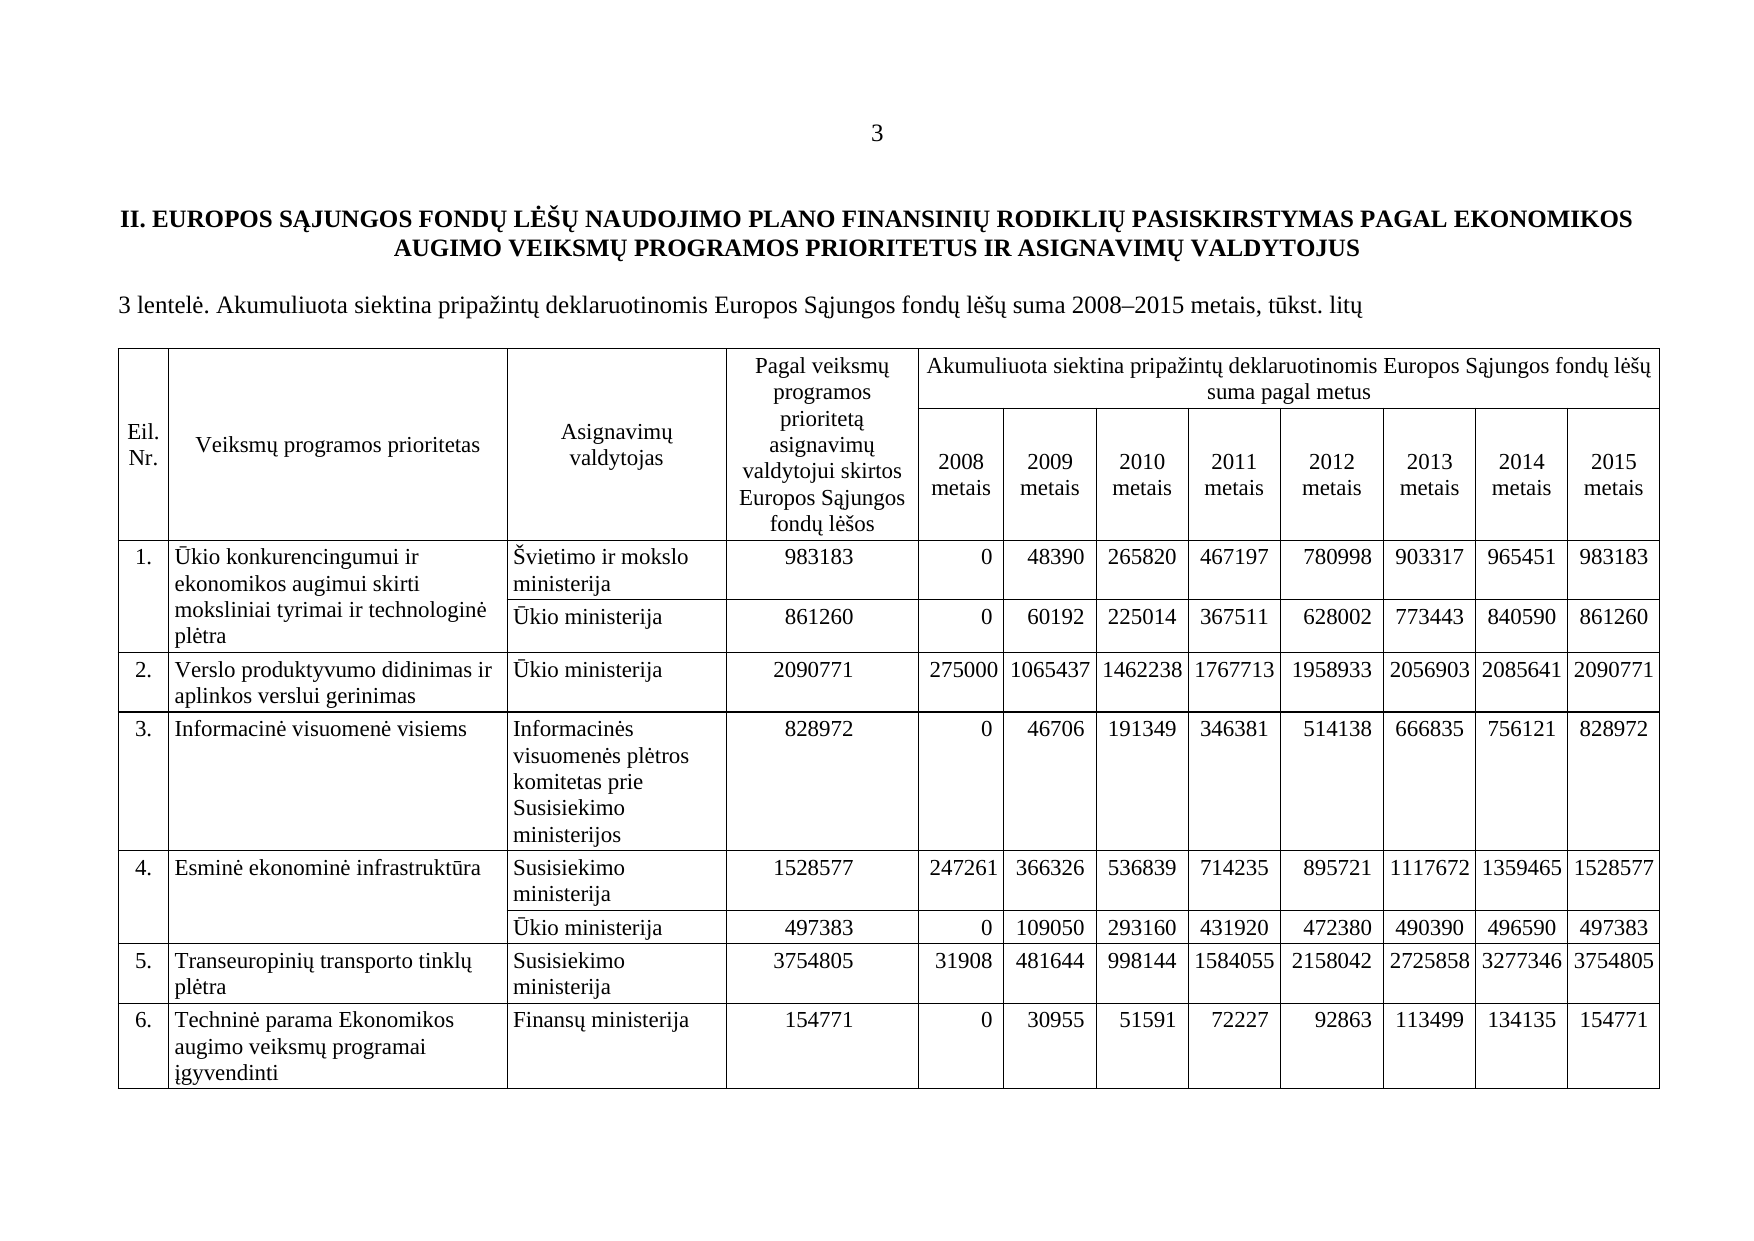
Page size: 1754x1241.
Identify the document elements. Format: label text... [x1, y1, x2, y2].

table_cell 30955 [1004, 1004, 1096, 1088]
table_cell 0 [919, 541, 1003, 599]
table_cell Techninė parama Ekonomikos augimo veiksmų programai įgyvendinti [169, 1004, 507, 1088]
table_cell 367511 [1189, 600, 1280, 652]
table_cell 2008 metais [919, 409, 1003, 539]
table_cell 4. [119, 851, 168, 943]
table_cell 828972 [727, 713, 918, 850]
table_cell 983183 [727, 541, 918, 599]
table_cell 72227 [1189, 1004, 1280, 1088]
table_cell Informacinė visuomenė visiems [169, 713, 507, 850]
table_cell 6. [119, 1004, 168, 1088]
table_cell Ūkio konkurencingumui ir ekonomikos augimui skirti moksliniai tyrimai ir technologinė plėtra [169, 541, 507, 652]
table_cell 1462238 [1097, 653, 1188, 711]
table_cell 113499 [1384, 1004, 1475, 1088]
table_header Pagal veiksmų programos prioritetą asignavimų valdytojui skirtos Europos Sąjungos fondų lėšos [727, 349, 918, 539]
table_cell 536839 [1097, 851, 1188, 909]
table_cell 497383 [1568, 911, 1659, 943]
table_cell Ūkio ministerija [508, 911, 726, 943]
table_cell Švietimo ir mokslo ministerija [508, 541, 726, 599]
table_cell 31908 [919, 944, 1003, 1002]
table_cell 467197 [1189, 541, 1280, 599]
table_cell 861260 [1568, 600, 1659, 652]
table_cell 481644 [1004, 944, 1096, 1002]
table_cell 51591 [1097, 1004, 1188, 1088]
table_cell 265820 [1097, 541, 1188, 599]
table_cell 714235 [1189, 851, 1280, 909]
table_cell 472380 [1281, 911, 1383, 943]
table_cell 0 [919, 713, 1003, 850]
table_cell 275000 [919, 653, 1003, 711]
table_cell 1767713 [1189, 653, 1280, 711]
table_cell 1958933 [1281, 653, 1383, 711]
table_cell 1528577 [1568, 851, 1659, 909]
table_cell 2011 metais [1189, 409, 1280, 539]
table_cell 154771 [1568, 1004, 1659, 1088]
table_cell 48390 [1004, 541, 1096, 599]
table_cell 247261 [919, 851, 1003, 909]
table_cell 780998 [1281, 541, 1383, 599]
table_cell 628002 [1281, 600, 1383, 652]
table_cell 1584055 [1189, 944, 1280, 1002]
table_header Eil. Nr. [119, 349, 168, 539]
table_cell 2056903 [1384, 653, 1475, 711]
table_cell 1359465 [1476, 851, 1567, 909]
table_cell Finansų ministerija [508, 1004, 726, 1088]
table_cell 46706 [1004, 713, 1096, 850]
table_cell 756121 [1476, 713, 1567, 850]
table_cell 2009 metais [1004, 409, 1096, 539]
table_cell 514138 [1281, 713, 1383, 850]
table_cell 965451 [1476, 541, 1567, 599]
table_cell 346381 [1189, 713, 1280, 850]
table_cell 3277346 [1476, 944, 1567, 1002]
table_cell 861260 [727, 600, 918, 652]
table_cell 225014 [1097, 600, 1188, 652]
table_cell Ūkio ministerija [508, 653, 726, 711]
table_cell Esminė ekonominė infrastruktūra [169, 851, 507, 943]
table_cell 60192 [1004, 600, 1096, 652]
table_cell 92863 [1281, 1004, 1383, 1088]
table_cell 1117672 [1384, 851, 1475, 909]
table_cell 293160 [1097, 911, 1188, 943]
table_cell 497383 [727, 911, 918, 943]
table_cell 366326 [1004, 851, 1096, 909]
table_cell 2010 metais [1097, 409, 1188, 539]
table_header Veiksmų programos prioritetas [169, 349, 507, 539]
table_cell 3754805 [727, 944, 918, 1002]
table_cell 1528577 [727, 851, 918, 909]
table_cell 2014 metais [1476, 409, 1567, 539]
table_cell 2015 metais [1568, 409, 1659, 539]
table_cell 2013 metais [1384, 409, 1475, 539]
table_cell 3754805 [1568, 944, 1659, 1002]
table_header Akumuliuota siektina pripažintų deklaruotinomis Europos Sąjungos fondų lėšų suma pagal metus [919, 349, 1659, 408]
table_cell Ūkio ministerija [508, 600, 726, 652]
table_cell 134135 [1476, 1004, 1567, 1088]
table_cell 895721 [1281, 851, 1383, 909]
table_cell 998144 [1097, 944, 1188, 1002]
table_cell Verslo produktyvumo didinimas ir aplinkos verslui gerinimas [169, 653, 507, 711]
table_cell 496590 [1476, 911, 1567, 943]
table_header Asignavimų valdytojas [508, 349, 726, 539]
table_cell Susisiekimo ministerija [508, 944, 726, 1002]
table_cell 3. [119, 713, 168, 850]
table_cell 0 [919, 911, 1003, 943]
table_cell Transeuropinių transporto tinklų plėtra [169, 944, 507, 1002]
table_cell 431920 [1189, 911, 1280, 943]
table_cell 2158042 [1281, 944, 1383, 1002]
table_cell 191349 [1097, 713, 1188, 850]
table_cell 2. [119, 653, 168, 711]
table_cell 5. [119, 944, 168, 1002]
table_cell 903317 [1384, 541, 1475, 599]
text II. EUROPOS SĄJUNGOS FONDŲ LĖŠŲ NAUDOJIMO PLANO FINANSINIŲ RODIKLIŲ PASISKIRSTYMAS PAGAL EKONOMIKOS AUGIMO VEIKSMŲ PROGRAMOS PRIORITETUS IR ASIGNAVIMŲ VALDYTOJUS [118, 204, 1636, 262]
table_cell 666835 [1384, 713, 1475, 850]
table_cell 109050 [1004, 911, 1096, 943]
table_cell 0 [919, 600, 1003, 652]
table_cell 0 [919, 1004, 1003, 1088]
table_cell 1065437 [1004, 653, 1096, 711]
table_cell 840590 [1476, 600, 1567, 652]
table_cell 2090771 [727, 653, 918, 711]
table_cell 154771 [727, 1004, 918, 1088]
table_cell 2725858 [1384, 944, 1475, 1002]
table_cell 1. [119, 541, 168, 652]
table_cell 828972 [1568, 713, 1659, 850]
table_cell 2012 metais [1281, 409, 1383, 539]
table_cell 2090771 [1568, 653, 1659, 711]
text 3 lentelė. Akumuliuota siektina pripažintų deklaruotinomis Europos Sąjungos fondų lėšų suma 2008–2015 metais, tūkst. litų [118, 291, 1636, 319]
table_cell Informacinės visuomenės plėtros komitetas prie Susisiekimo ministerijos [508, 713, 726, 850]
table_cell 2085641 [1476, 653, 1567, 711]
table_cell Susisiekimo ministerija [508, 851, 726, 909]
table_cell 490390 [1384, 911, 1475, 943]
table_cell 983183 [1568, 541, 1659, 599]
table_cell 773443 [1384, 600, 1475, 652]
